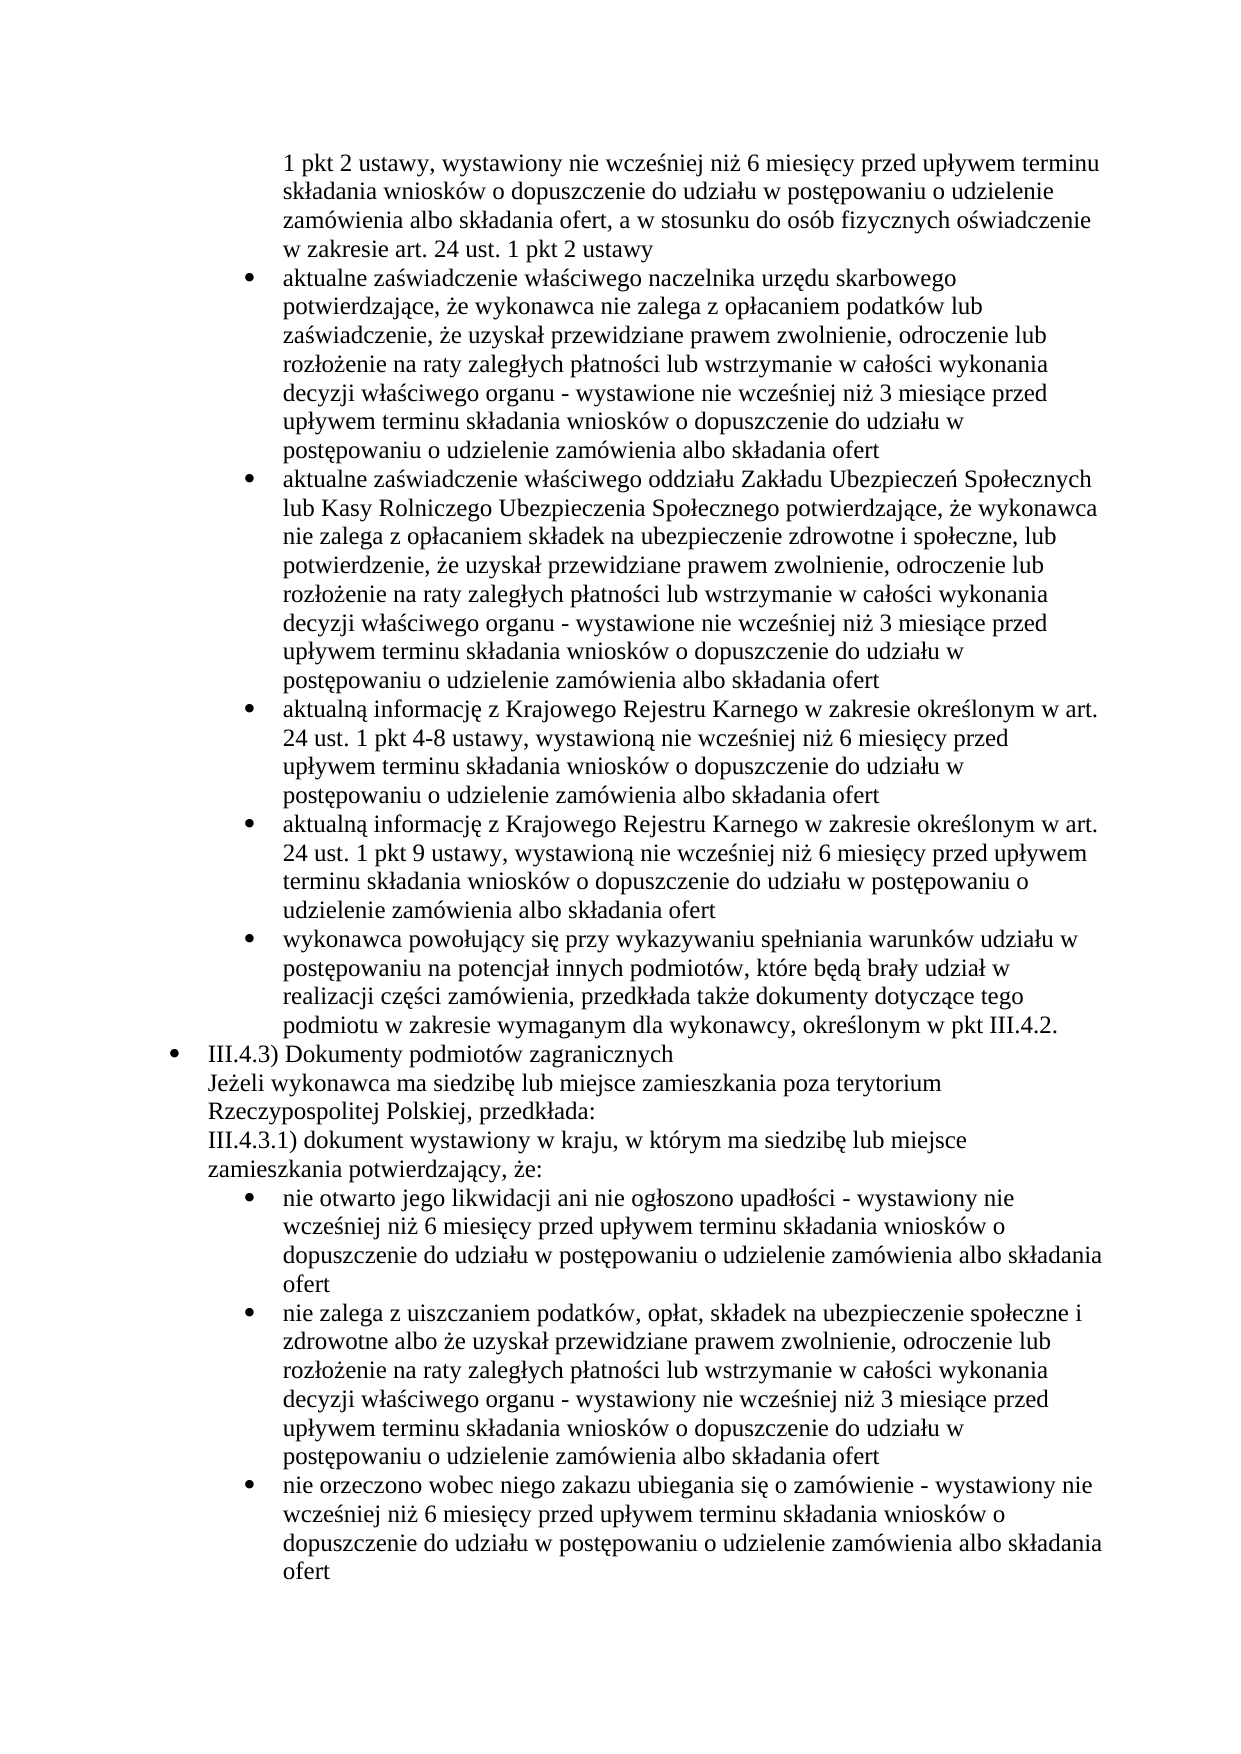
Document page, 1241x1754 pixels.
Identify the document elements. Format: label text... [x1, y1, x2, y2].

list wykonawca powołujący się przy wykazywaniu spełniania warunków udziału w postępowaniu na potencjał innych podmiotów, które będą brały udział w realizacji części zamówienia, przedkłada także dokumenty dotyczące tego podmiotu w zakresie wymaganym dla wykonawcy, określonym w pkt III.4.2. [245, 924, 1108, 1039]
list nie otwarto jego likwidacji ani nie ogłoszono upadłości - wystawiony nie wcześniej niż 6 miesięcy przed upływem terminu składania wniosków o dopuszczenie do udziału w postępowaniu o udzielenie zamówienia albo składania ofert [245, 1183, 1108, 1298]
list 1 pkt 2 ustawy, wystawiony nie wcześniej niż 6 miesięcy przed upływem terminu składania wniosków o dopuszczenie do udziału w postępowaniu o udzielenie zamówienia albo składania ofert, a w stosunku do osób fizycznych oświadczenie w zakresie art. 24 ust. 1 pkt 2 ustawy [245, 148, 1108, 263]
list aktualne zaświadczenie właściwego oddziału Zakładu Ubezpieczeń Społecznych lub Kasy Rolniczego Ubezpieczenia Społecznego potwierdzające, że wykonawca nie zalega z opłacaniem składek na ubezpieczenie zdrowotne i społeczne, lub potwierdzenie, że uzyskał przewidziane prawem zwolnienie, odroczenie lub rozłożenie na raty zaległych płatności lub wstrzymanie w całości wykonania decyzji właściwego organu - wystawione nie wcześniej niż 3 miesiące przed upływem terminu składania wniosków o dopuszczenie do udziału w postępowaniu o udzielenie zamówienia albo składania ofert [245, 464, 1108, 694]
list aktualną informację z Krajowego Rejestru Karnego w zakresie określonym w art. 24 ust. 1 pkt 4-8 ustawy, wystawioną nie wcześniej niż 6 miesięcy przed upływem terminu składania wniosków o dopuszczenie do udziału w postępowaniu o udzielenie zamówienia albo składania ofert [245, 694, 1108, 809]
text III.4.3.1) dokument wystawiony w kraju, w którym ma siedzibę lub miejsce zamieszkania potwierdzający, że: [208, 1125, 1108, 1183]
list III.4.3) Dokumenty podmiotów zagranicznych [170, 1039, 1108, 1068]
list nie orzeczono wobec niego zakazu ubiegania się o zamówienie - wystawiony nie wcześniej niż 6 miesięcy przed upływem terminu składania wniosków o dopuszczenie do udziału w postępowaniu o udzielenie zamówienia albo składania ofert [245, 1470, 1108, 1585]
text Jeżeli wykonawca ma siedzibę lub miejsce zamieszkania poza terytorium Rzeczypospolitej Polskiej, przedkłada: [208, 1068, 1108, 1125]
list aktualną informację z Krajowego Rejestru Karnego w zakresie określonym w art. 24 ust. 1 pkt 9 ustawy, wystawioną nie wcześniej niż 6 miesięcy przed upływem terminu składania wniosków o dopuszczenie do udziału w postępowaniu o udzielenie zamówienia albo składania ofert [245, 809, 1108, 924]
list nie zalega z uiszczaniem podatków, opłat, składek na ubezpieczenie społeczne i zdrowotne albo że uzyskał przewidziane prawem zwolnienie, odroczenie lub rozłożenie na raty zaległych płatności lub wstrzymanie w całości wykonania decyzji właściwego organu - wystawiony nie wcześniej niż 3 miesiące przed upływem terminu składania wniosków o dopuszczenie do udziału w postępowaniu o udzielenie zamówienia albo składania ofert [245, 1298, 1108, 1470]
list aktualne zaświadczenie właściwego naczelnika urzędu skarbowego potwierdzające, że wykonawca nie zalega z opłacaniem podatków lub zaświadczenie, że uzyskał przewidziane prawem zwolnienie, odroczenie lub rozłożenie na raty zaległych płatności lub wstrzymanie w całości wykonania decyzji właściwego organu - wystawione nie wcześniej niż 3 miesiące przed upływem terminu składania wniosków o dopuszczenie do udziału w postępowaniu o udzielenie zamówienia albo składania ofert [245, 263, 1108, 464]
